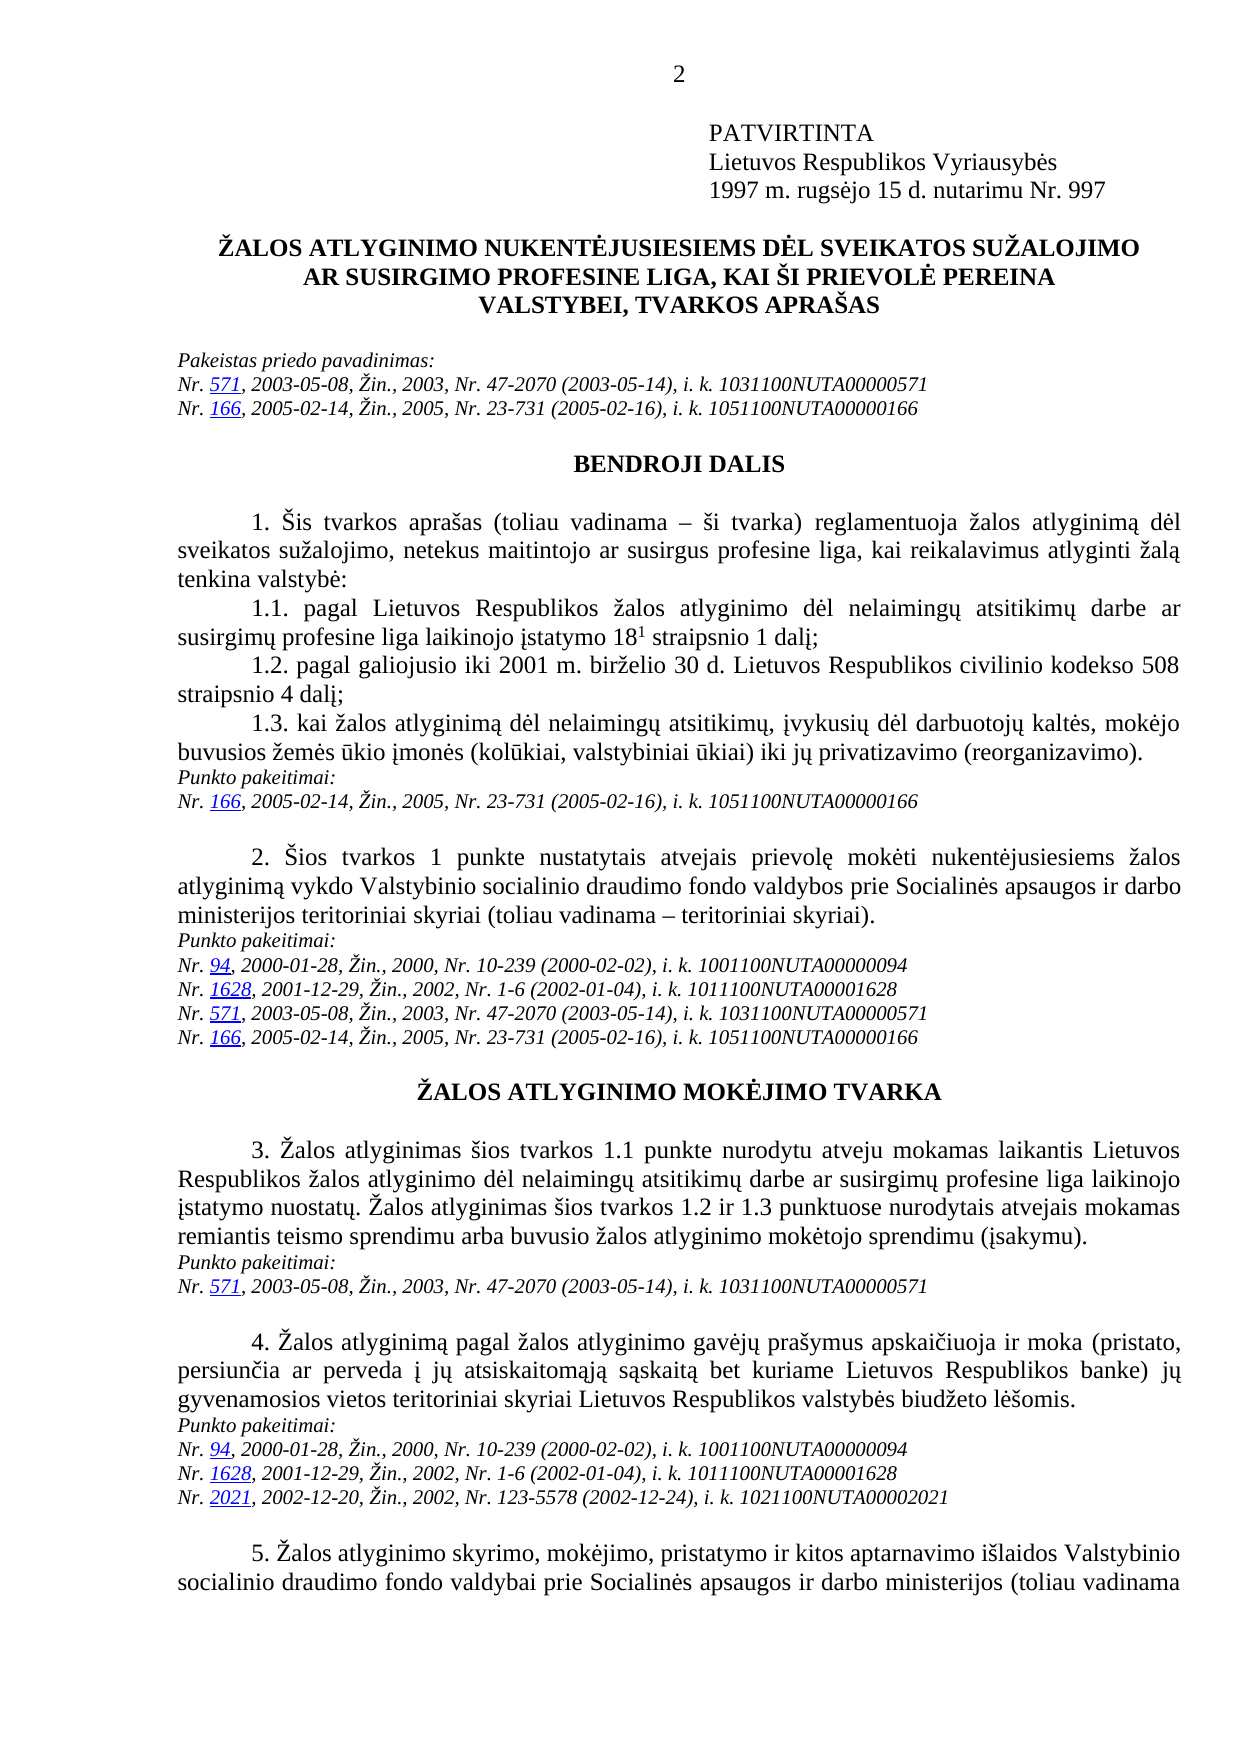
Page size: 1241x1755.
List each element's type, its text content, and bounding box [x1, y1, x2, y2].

text 1. Šis tvarkos aprašas (toliau vadinama – ši tvarka) reglamentuoja žalos atlyginimą dėl sveikatos sužalojimo, netekus maitintojo ar susirgus profesine liga, kai reikalavimus atlyginti žalą tenkina valstybė: [177, 507, 1181, 593]
text Punkto pakeitimai: [177, 928, 1181, 952]
text 5. Žalos atlyginimo skyrimo, mokėjimo, pristatymo ir kitos aptarnavimo išlaidos Valstybinio socialinio draudimo fondo valdybai prie Socialinės apsaugos ir darbo ministerijos (toliau vadinama [177, 1538, 1181, 1596]
text 4. Žalos atlyginimą pagal žalos atlyginimo gavėjų prašymus apskaičiuoja ir moka (pristato, persiunčia ar perveda į jų atsiskaitomąją sąskaitą bet kuriame Lietuvos Respublikos banke) jų gyvenamosios vietos teritoriniai skyriai Lietuvos Respublikos valstybės biudžeto lėšomis. [177, 1327, 1181, 1413]
text Nr. 166, 2005-02-14, Žin., 2005, Nr. 23-731 (2005-02-16), i. k. 1051100NUTA00000166 [177, 396, 1181, 420]
text Lietuvos Respublikos Vyriausybės [177, 147, 1181, 176]
text Nr. 166, 2005-02-14, Žin., 2005, Nr. 23-731 (2005-02-16), i. k. 1051100NUTA00000166 [177, 1025, 1181, 1049]
text 1.2. pagal galiojusio iki 2001 m. birželio 30 d. Lietuvos Respublikos civilinio kodekso 508 straipsnio 4 dalį; [177, 650, 1181, 708]
text 1997 m. rugsėjo 15 d. nutarimu Nr. 997 [177, 176, 1181, 204]
text Punkto pakeitimai: [177, 1250, 1181, 1274]
text Bendroji dalis [177, 449, 1181, 478]
text 1.3. kai žalos atlyginimą dėl nelaimingų atsitikimų, įvykusių dėl darbuotojų kaltės, mokėjo buvusios žemės ūkio įmonės (kolūkiai, valstybiniai ūkiai) iki jų privatizavimo (reorganizavimo). [177, 708, 1181, 765]
text Nr. 571, 2003-05-08, Žin., 2003, Nr. 47-2070 (2003-05-14), i. k. 1031100NUTA00000571 [177, 1274, 1181, 1298]
text Nr. 166, 2005-02-14, Žin., 2005, Nr. 23-731 (2005-02-16), i. k. 1051100NUTA00000166 [177, 789, 1181, 813]
text Nr. 94, 2000-01-28, Žin., 2000, Nr. 10-239 (2000-02-02), i. k. 1001100NUTA00000094 [177, 1437, 1181, 1461]
text Nr. 94, 2000-01-28, Žin., 2000, Nr. 10-239 (2000-02-02), i. k. 1001100NUTA00000094 [177, 952, 1181, 977]
text Žalos atlyginimo mokėjimo tvarka [177, 1077, 1181, 1106]
text valstybei, tvarkOS APRAŠAS [177, 291, 1181, 319]
text 2. Šios tvarkos 1 punkte nustatytais atvejais prievolę mokėti nukentėjusiesiems žalos atlyginimą vykdo Valstybinio socialinio draudimo fondo valdybos prie Socialinės apsaugos ir darbo ministerijos teritoriniai skyriai (toliau vadinama – teritoriniai skyriai). [177, 842, 1181, 928]
text Nr. 1628, 2001-12-29, Žin., 2002, Nr. 1-6 (2002-01-04), i. k. 1011100NUTA00001628 [177, 1461, 1181, 1485]
text Nr. 571, 2003-05-08, Žin., 2003, Nr. 47-2070 (2003-05-14), i. k. 1031100NUTA00000571 [177, 372, 1181, 396]
text PATVIRTINTA [709, 118, 1181, 147]
text Nr. 2021, 2002-12-20, Žin., 2002, Nr. 123-5578 (2002-12-24), i. k. 1021100NUTA00002021 [177, 1485, 1181, 1509]
text Nr. 1628, 2001-12-29, Žin., 2002, Nr. 1-6 (2002-01-04), i. k. 1011100NUTA00001628 [177, 977, 1181, 1001]
text Punkto pakeitimai: [177, 765, 1181, 789]
text 3. Žalos atlyginimas šios tvarkos 1.1 punkte nurodytu atveju mokamas laikantis Lietuvos Respublikos žalos atlyginimo dėl nelaimingų atsitikimų darbe ar susirgimų profesine liga laikinojo įstatymo nuostatų. Žalos atlyginimas šios tvarkos 1.2 ir 1.3 punktuose nurodytais atvejais mokamas remiantis teismo sprendimu arba buvusio žalos atlyginimo mokėtojo sprendimu (įsakymu). [177, 1135, 1181, 1250]
text Žalos atlyginimo nukentėjusiesiems dėl sveikatos sužalojimo [177, 233, 1181, 262]
text Nr. 571, 2003-05-08, Žin., 2003, Nr. 47-2070 (2003-05-14), i. k. 1031100NUTA00000571 [177, 1001, 1181, 1025]
text Pakeistas priedo pavadinimas: [177, 348, 1181, 372]
text Punkto pakeitimai: [177, 1413, 1181, 1437]
text ar susirgimo profesine liga, kai ši prievolė pereina [177, 262, 1181, 291]
text 1.1. pagal Lietuvos Respublikos žalos atlyginimo dėl nelaimingų atsitikimų darbe ar susirgimų profesine liga laikinojo įstatymo 181 straipsnio 1 dalį; [177, 593, 1181, 650]
